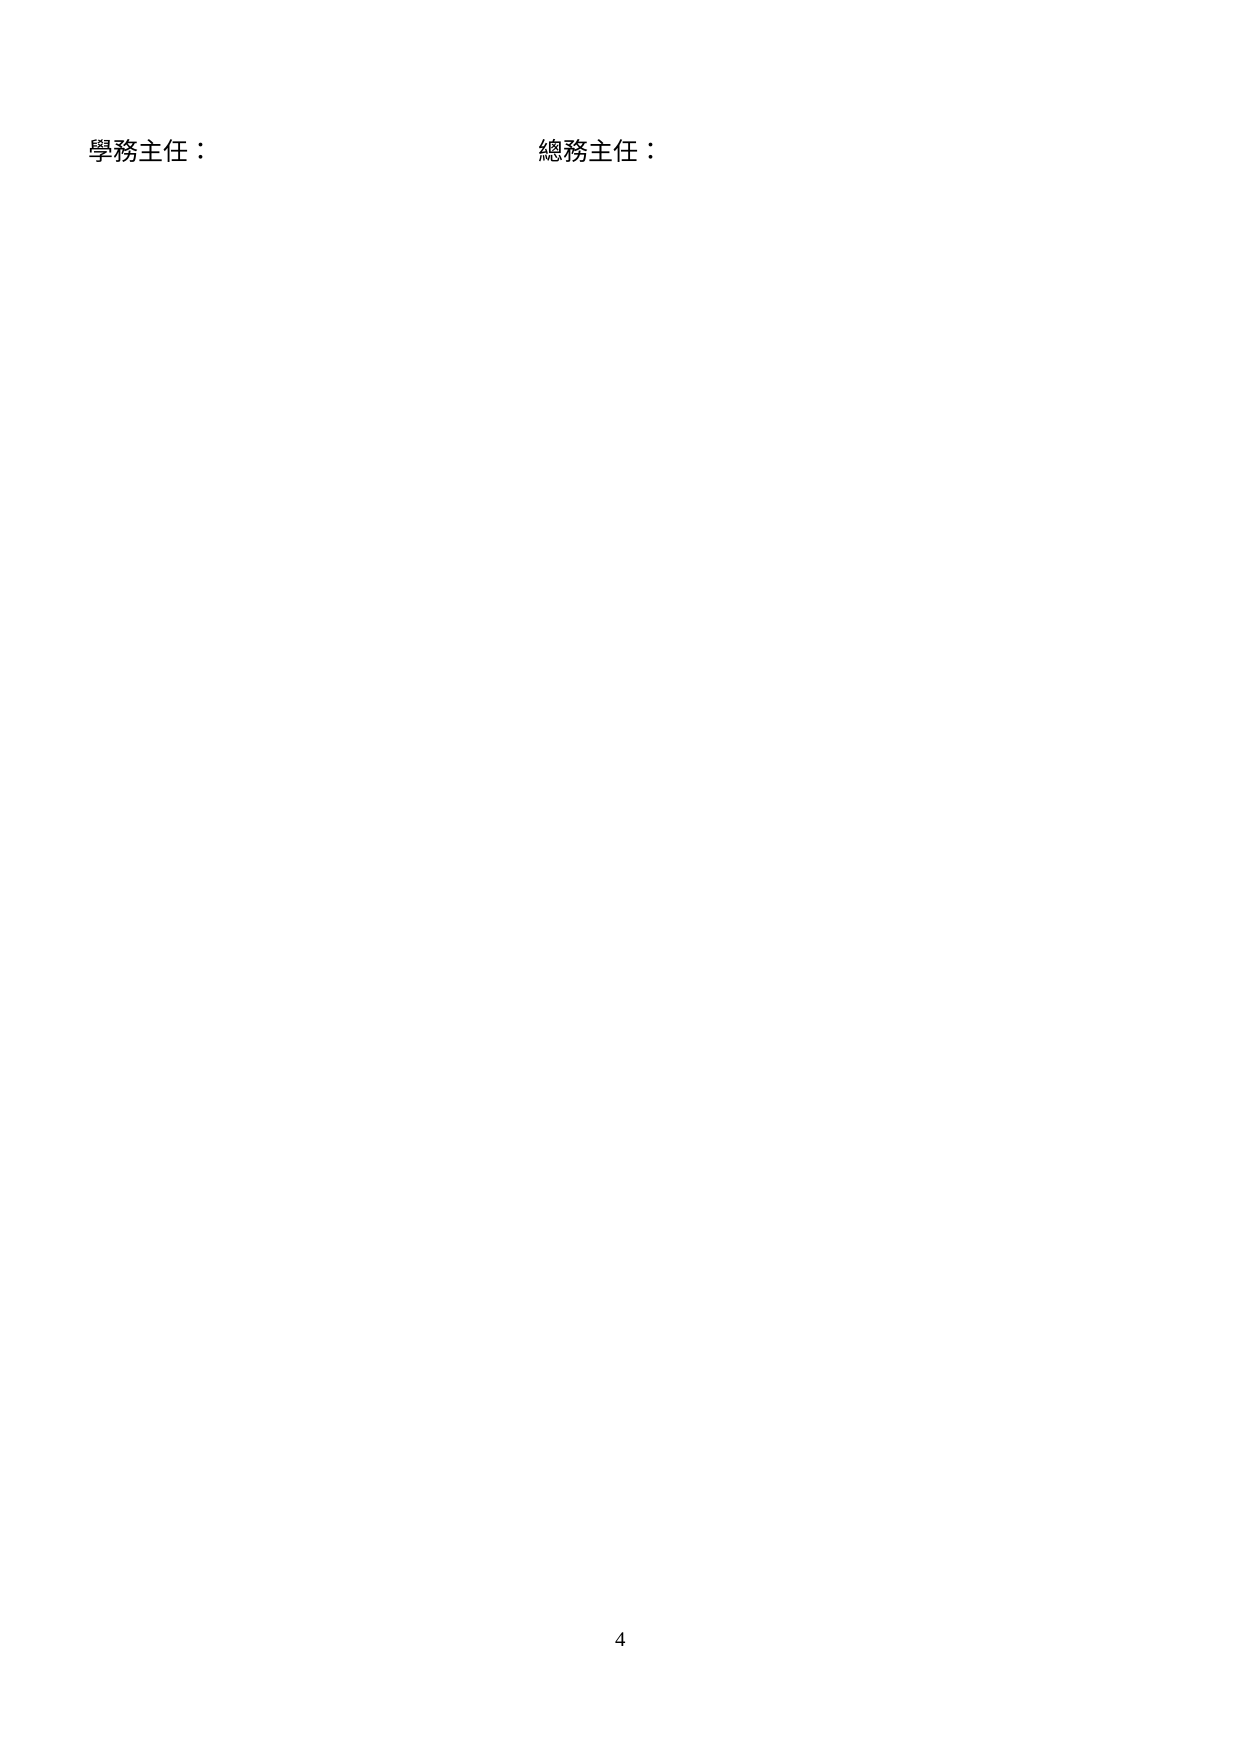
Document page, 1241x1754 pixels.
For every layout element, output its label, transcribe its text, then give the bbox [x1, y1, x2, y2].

text 學務主任： 總務主任： [89, 108, 1152, 170]
